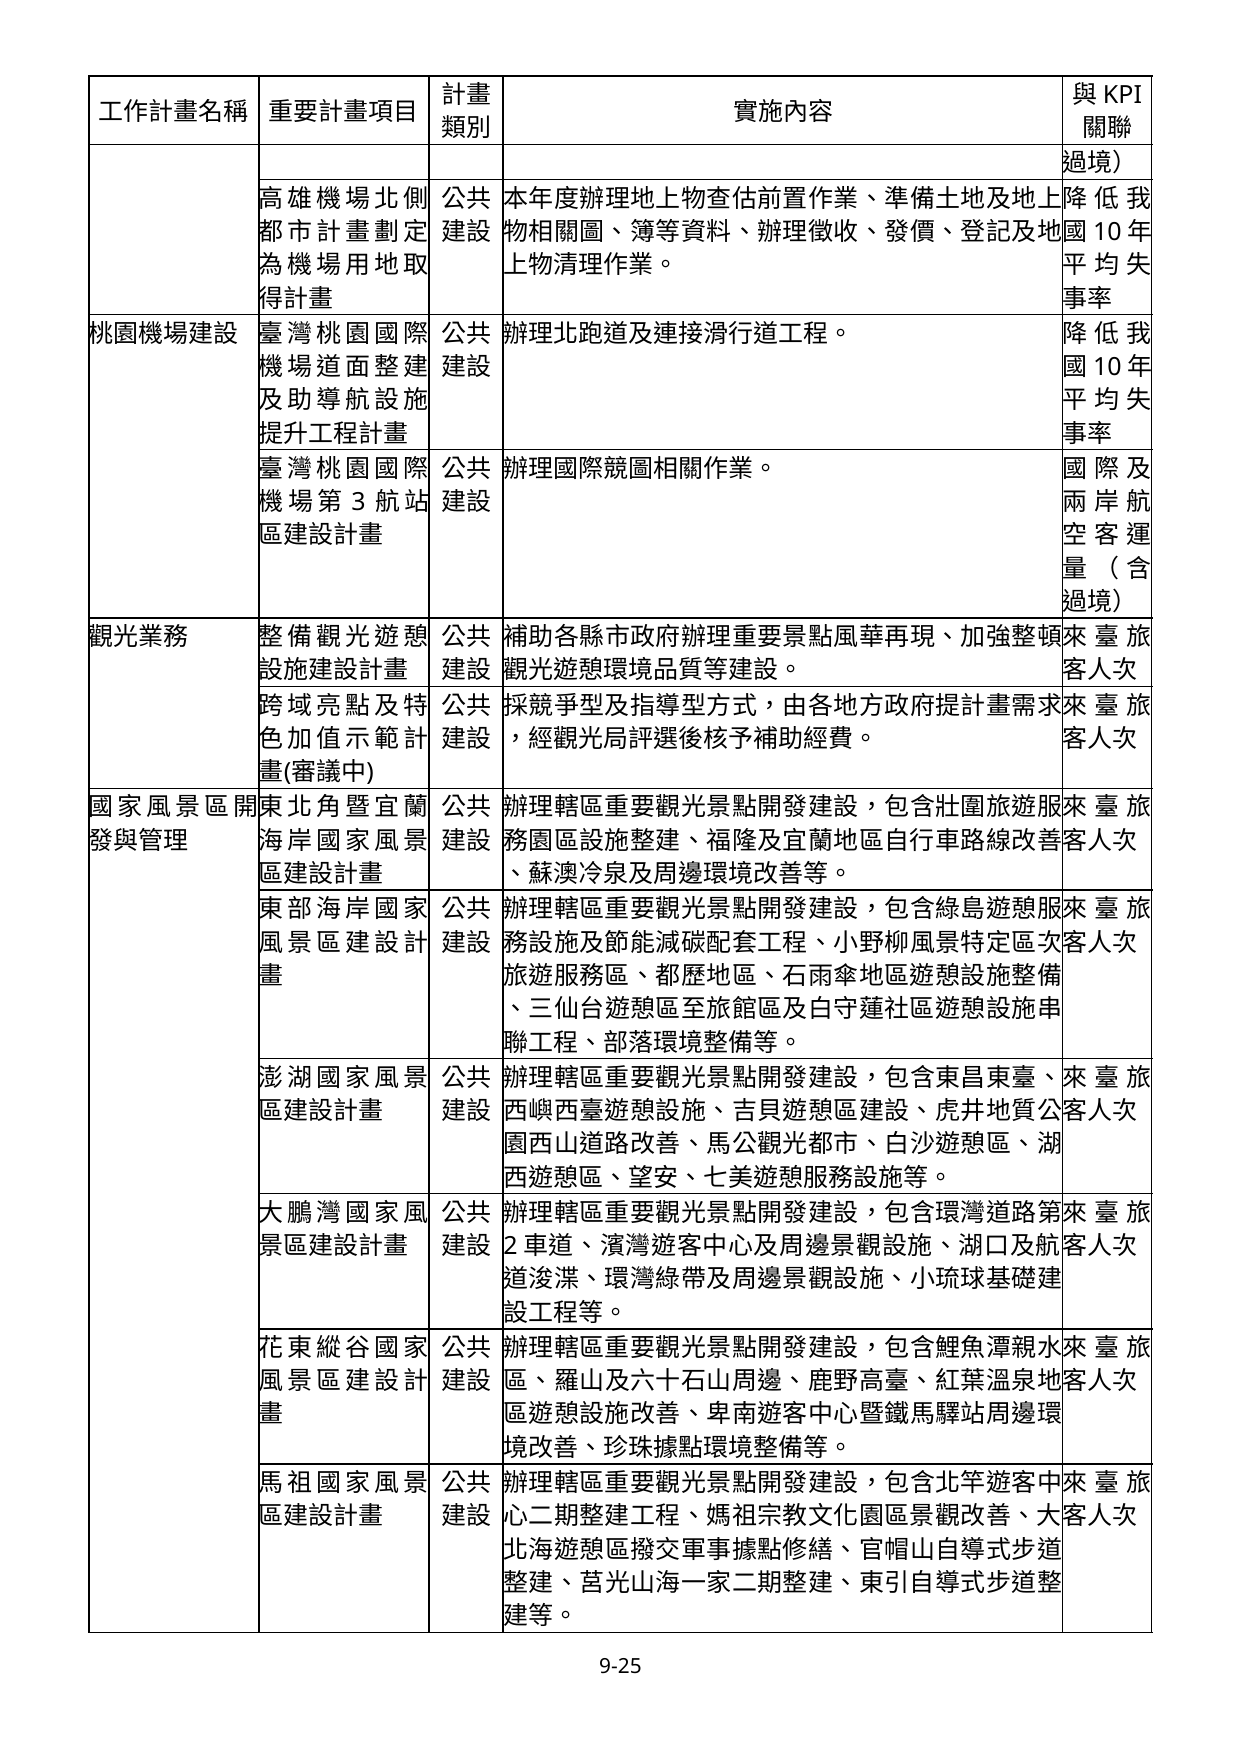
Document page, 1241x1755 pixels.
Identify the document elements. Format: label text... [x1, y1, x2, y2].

table_cell 辦理轄區重要觀光景點開發建設，包含綠島遊憩服務設施及節能減碳配套工程、小野柳風景特定區次旅遊服務區、都歷地區、石雨傘地區遊憩設施整備、三仙台遊憩區至旅館區及白守蓮社區遊憩設施串聯工程、部落環境整備等。 [504, 891, 1062, 1058]
table_cell 公共建設 [430, 180, 502, 314]
table_cell 桃園機場建設 [90, 315, 258, 617]
table_cell 公共建設 [430, 789, 502, 889]
table_cell 來臺旅客人次 [1063, 789, 1151, 889]
table_cell 來臺旅客人次 [1063, 687, 1151, 787]
table_cell 澎湖國家風景區建設計畫 [260, 1059, 428, 1193]
table_cell 公共建設 [430, 1330, 502, 1463]
table_cell 東部海岸國家風景區建設計畫 [260, 891, 428, 1058]
table_cell 降低我國10年平均失事率 [1063, 180, 1151, 314]
table_cell 國家風景區開發與管理 [90, 789, 258, 1631]
table_cell 東北角暨宜蘭海岸國家風景區建設計畫 [260, 789, 428, 889]
table_cell 辦理轄區重要觀光景點開發建設，包含壯圍旅遊服務園區設施整建、福隆及宜蘭地區自行車路線改善、蘇澳冷泉及周邊環境改善等。 [504, 789, 1062, 889]
table_cell 來臺旅客人次 [1063, 1330, 1151, 1463]
table_cell 辦理轄區重要觀光景點開發建設，包含北竿遊客中心二期整建工程、媽祖宗教文化園區景觀改善、大北海遊憩區撥交軍事據點修繕、官帽山自導式步道整建、莒光山海一家二期整建、東引自導式步道整建等。 [504, 1465, 1062, 1631]
table_cell 過境） [1063, 145, 1151, 178]
table_cell 花東縱谷國家風景區建設計畫 [260, 1330, 428, 1463]
table_cell 大鵬灣國家風景區建設計畫 [260, 1194, 428, 1328]
table_cell 跨域亮點及特色加值示範計畫(審議中) [260, 687, 428, 787]
table_cell 辦理轄區重要觀光景點開發建設，包含環灣道路第2車道、濱灣遊客中心及周邊景觀設施、湖口及航道浚渫、環灣綠帶及周邊景觀設施、小琉球基礎建設工程等。 [504, 1194, 1062, 1328]
table_cell 臺灣桃園國際機場第3航站區建設計畫 [260, 450, 428, 617]
table_cell 來臺旅客人次 [1063, 1465, 1151, 1631]
table_cell 採競爭型及指導型方式，由各地方政府提計畫需求，經觀光局評選後核予補助經費。 [504, 687, 1062, 787]
table_cell 公共建設 [430, 1194, 502, 1328]
table_cell 整備觀光遊憩設施建設計畫 [260, 619, 428, 686]
table_cell 來臺旅客人次 [1063, 619, 1151, 686]
table_cell 高雄機場北側都市計畫劃定為機場用地取得計畫 [260, 180, 428, 314]
table_cell 公共建設 [430, 315, 502, 449]
table_cell 辦理轄區重要觀光景點開發建設，包含東昌東臺、西嶼西臺遊憩設施、吉貝遊憩區建設、虎井地質公園西山道路改善、馬公觀光都市、白沙遊憩區、湖西遊憩區、望安、七美遊憩服務設施等。 [504, 1059, 1062, 1193]
table_cell 來臺旅客人次 [1063, 1059, 1151, 1193]
table_cell [504, 145, 1062, 178]
table_cell 公共建設 [430, 1465, 502, 1631]
table_cell 辦理國際競圖相關作業。 [504, 450, 1062, 617]
table_cell 臺灣桃園國際機場道面整建及助導航設施提升工程計畫 [260, 315, 428, 449]
table_cell [90, 145, 258, 314]
table_cell 本年度辦理地上物查估前置作業、準備土地及地上物相關圖、簿等資料、辦理徵收、發價、登記及地上物清理作業。 [504, 180, 1062, 314]
table_cell 國際及兩岸航空客運量（含過境） [1063, 450, 1151, 617]
table_header 重要計畫項目 [260, 77, 428, 143]
table_header 計畫類別 [430, 77, 502, 143]
table_cell 來臺旅客人次 [1063, 891, 1151, 1058]
table_cell [260, 145, 428, 178]
table_cell 公共建設 [430, 619, 502, 686]
table_cell 補助各縣市政府辦理重要景點風華再現、加強整頓觀光遊憩環境品質等建設。 [504, 619, 1062, 686]
table_cell 公共建設 [430, 1059, 502, 1193]
table_cell [430, 145, 502, 178]
table_cell 馬祖國家風景區建設計畫 [260, 1465, 428, 1631]
table_cell 公共建設 [430, 450, 502, 617]
table_cell 公共建設 [430, 687, 502, 787]
table_header 工作計畫名稱 [90, 77, 258, 143]
table_cell 公共建設 [430, 891, 502, 1058]
table_cell 辦理北跑道及連接滑行道工程。 [504, 315, 1062, 449]
table_cell 降低我國10年平均失事率 [1063, 315, 1151, 449]
table_header 與KPI關聯 [1063, 77, 1151, 143]
table_cell 辦理轄區重要觀光景點開發建設，包含鯉魚潭親水區、羅山及六十石山周邊、鹿野高臺、紅葉溫泉地區遊憩設施改善、卑南遊客中心暨鐵馬驛站周邊環境改善、珍珠據點環境整備等。 [504, 1330, 1062, 1463]
table_cell 來臺旅客人次 [1063, 1194, 1151, 1328]
table_header 實施內容 [504, 77, 1062, 143]
table_cell 觀光業務 [90, 619, 258, 787]
